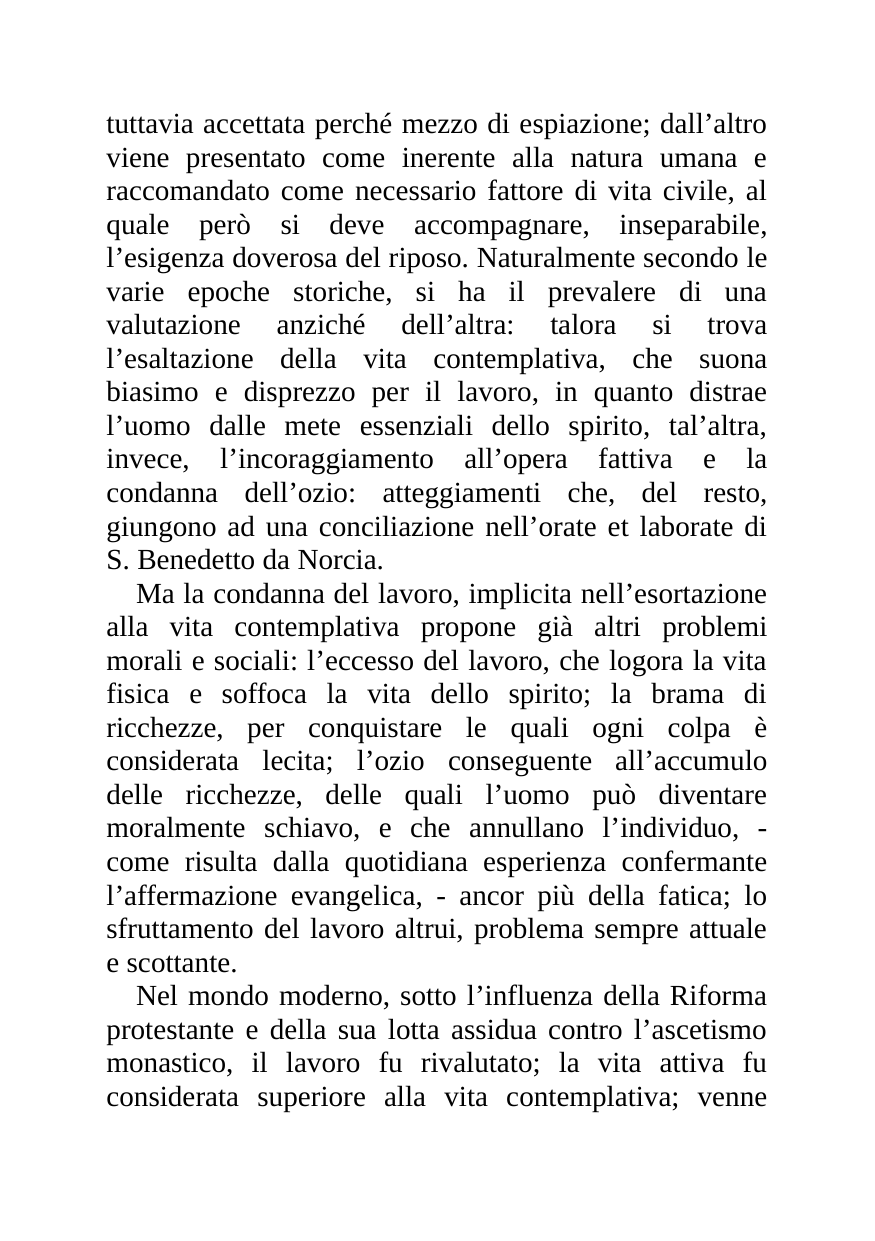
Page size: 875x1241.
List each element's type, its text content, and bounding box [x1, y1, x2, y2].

text Ma la condanna del lavoro, implicita nell’esortazione alla vita contemplativa propone già altri problemi morali e sociali: l’eccesso del lavoro, che logora la vita fisica e soffoca la vita dello spirito; la brama di ricchezze, per conquistare le quali ogni colpa è considerata lecita; l’ozio conseguente all’accumulo delle ricchezze, delle quali l’uomo può diventare moralmente schiavo, e che annullano l’individuo, - come risulta dalla quotidiana esperienza confermante l’affermazione evangelica, - ancor più della fatica; lo sfruttamento del lavoro altrui, problema sempre attuale e scottante. [106, 576, 768, 978]
text Nel mondo moderno, sotto l’influenza della Riforma protestante e della sua lotta assidua contro l’ascetismo monastico, il lavoro fu rivalutato; la vita attiva fu considerata superiore alla vita contemplativa; venne [106, 978, 768, 1112]
text tuttavia accettata perché mezzo di espiazione; dall’altro viene presentato come inerente alla natura umana e raccomandato come necessario fattore di vita civile, al quale però si deve accompagnare, inseparabile, l’esigenza doverosa del riposo. Naturalmente secondo le varie epoche storiche, si ha il prevalere di una valutazione anziché dell’altra: talora si trova l’esaltazione della vita contemplativa, che suona biasimo e disprezzo per il lavoro, in quanto distrae l’uomo dalle mete essenziali dello spirito, tal’altra, invece, l’incoraggiamento all’opera fattiva e la condanna dell’ozio: atteggiamenti che, del resto, giungono ad una conciliazione nell’orate et laborate di S. Benedetto da Norcia. [106, 106, 768, 576]
